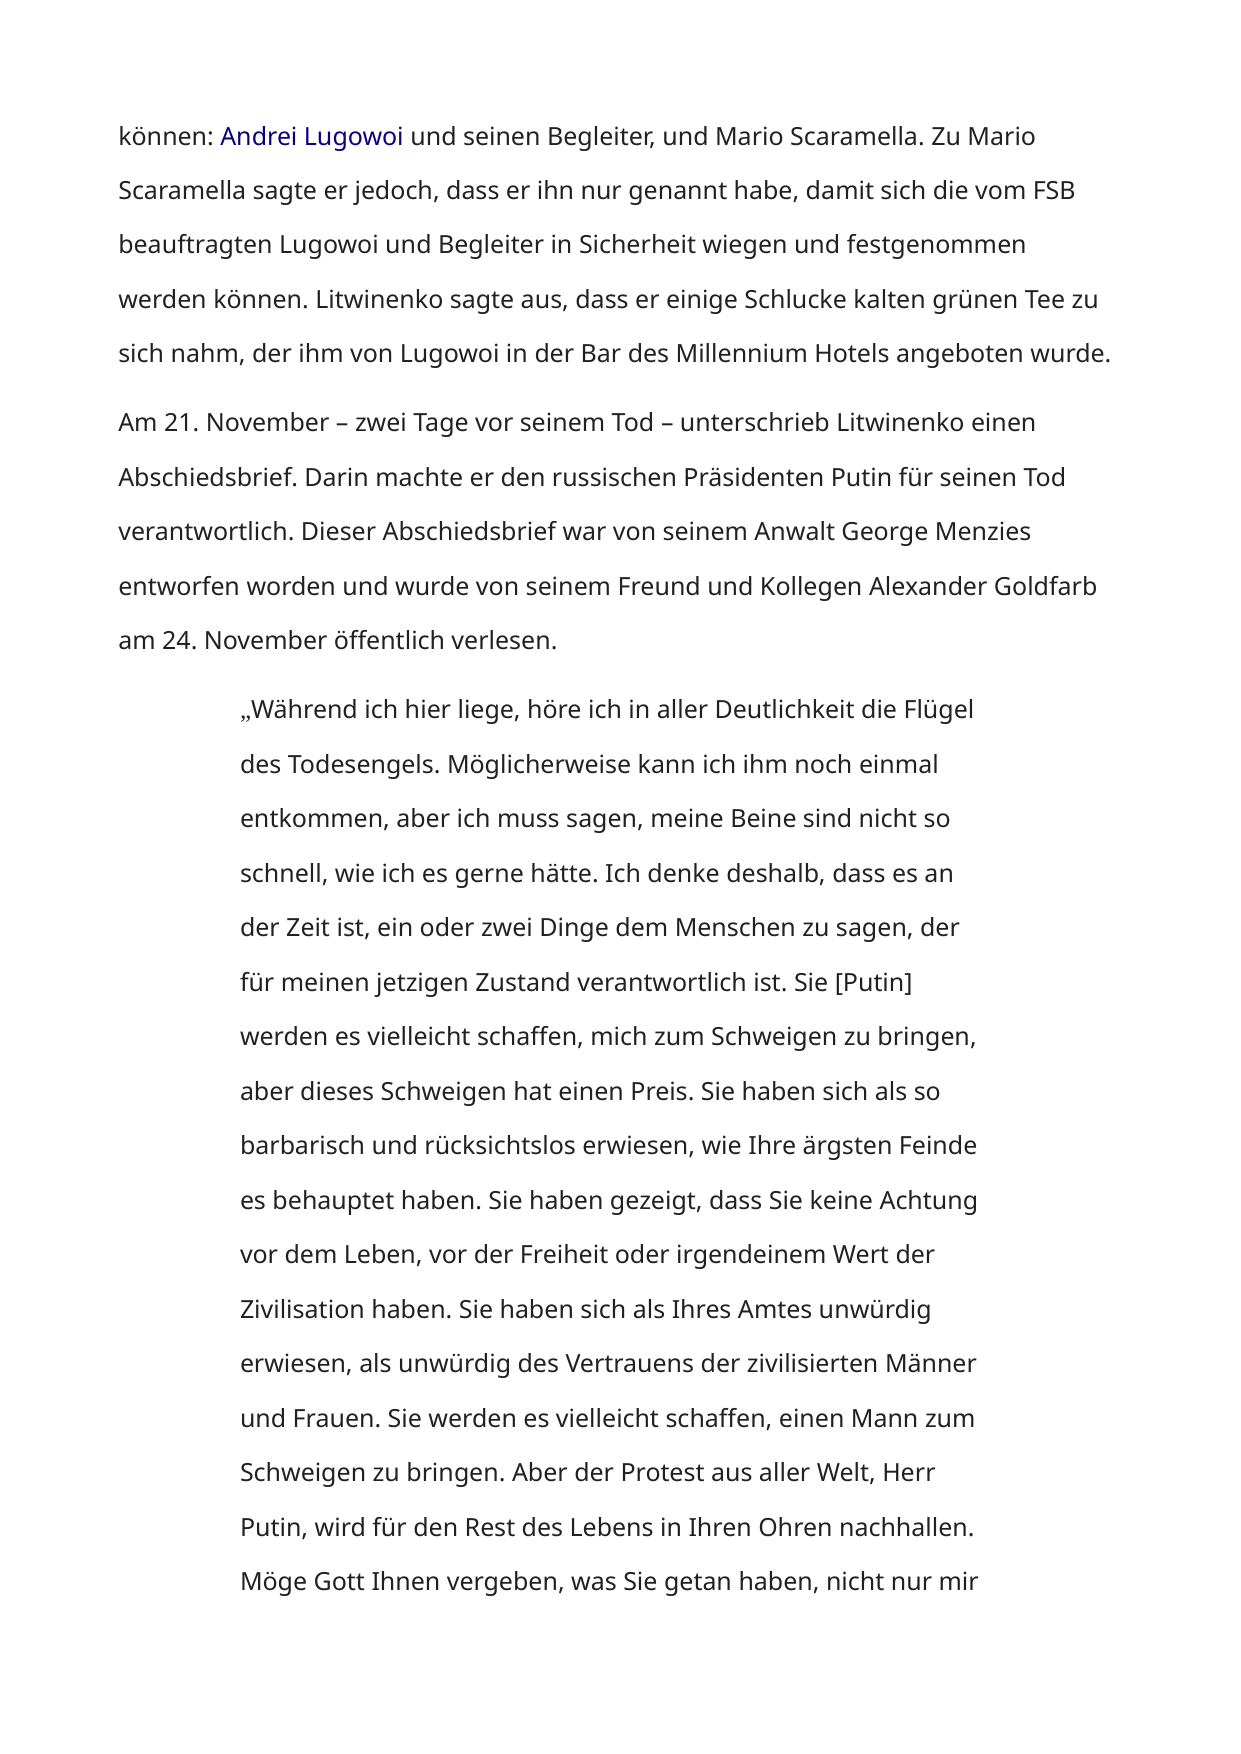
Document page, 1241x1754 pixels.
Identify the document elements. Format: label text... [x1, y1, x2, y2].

text „Während ich hier liege, höre ich in aller Deutlichkeit die Flügel des Todesengels. Möglicherweise kann ich ihm noch einmal entkommen, aber ich muss sagen, meine Beine sind nicht so schnell, wie ich es gerne hätte. Ich denke deshalb, dass es an der Zeit ist, ein oder zwei Dinge dem Menschen zu sagen, der für meinen jetzigen Zustand verantwortlich ist. Sie [Putin] werden es vielleicht schaffen, mich zum Schweigen zu bringen, aber dieses Schweigen hat einen Preis. Sie haben sich als so barbarisch und rücksichtslos erwiesen, wie Ihre ärgsten Feinde es behauptet haben. Sie haben gezeigt, dass Sie keine Achtung vor dem Leben, vor der Freiheit oder irgendeinem Wert der Zivilisation haben. Sie haben sich als Ihres Amtes unwürdig erwiesen, als unwürdig des Vertrauens der zivilisierten Männer und Frauen. Sie werden es vielleicht schaffen, einen Mann zum Schweigen zu bringen. Aber der Protest aus aller Welt, Herr Putin, wird für den Rest des Lebens in Ihren Ohren nachhallen. Möge Gott Ihnen vergeben, was Sie getan haben, nicht nur mir [240, 692, 1001, 1598]
text Am 21. November – zwei Tage vor seinem Tod – unterschrieb Litwinenko einen Abschiedsbrief. Darin machte er den russischen Präsidenten Putin für seinen Tod verantwortlich. Dieser Abschiedsbrief war von seinem Anwalt George Menzies entworfen worden und wurde von seinem Freund und Kollegen Alexander Goldfarb am 24. November öffentlich verlesen. [118, 405, 1122, 657]
text können: Andrei Lugowoi und seinen Begleiter, und Mario Scaramella. Zu Mario Scaramella sagte er jedoch, dass er ihn nur genannt habe, damit sich die vom FSB beauftragten Lugowoi und Begleiter in Sicherheit wiegen und festgenommen werden können. Litwinenko sagte aus, dass er einige Schlucke kalten grünen Tee zu sich nahm, der ihm von Lugowoi in der Bar des Millennium Hotels angeboten wurde. [118, 118, 1122, 370]
